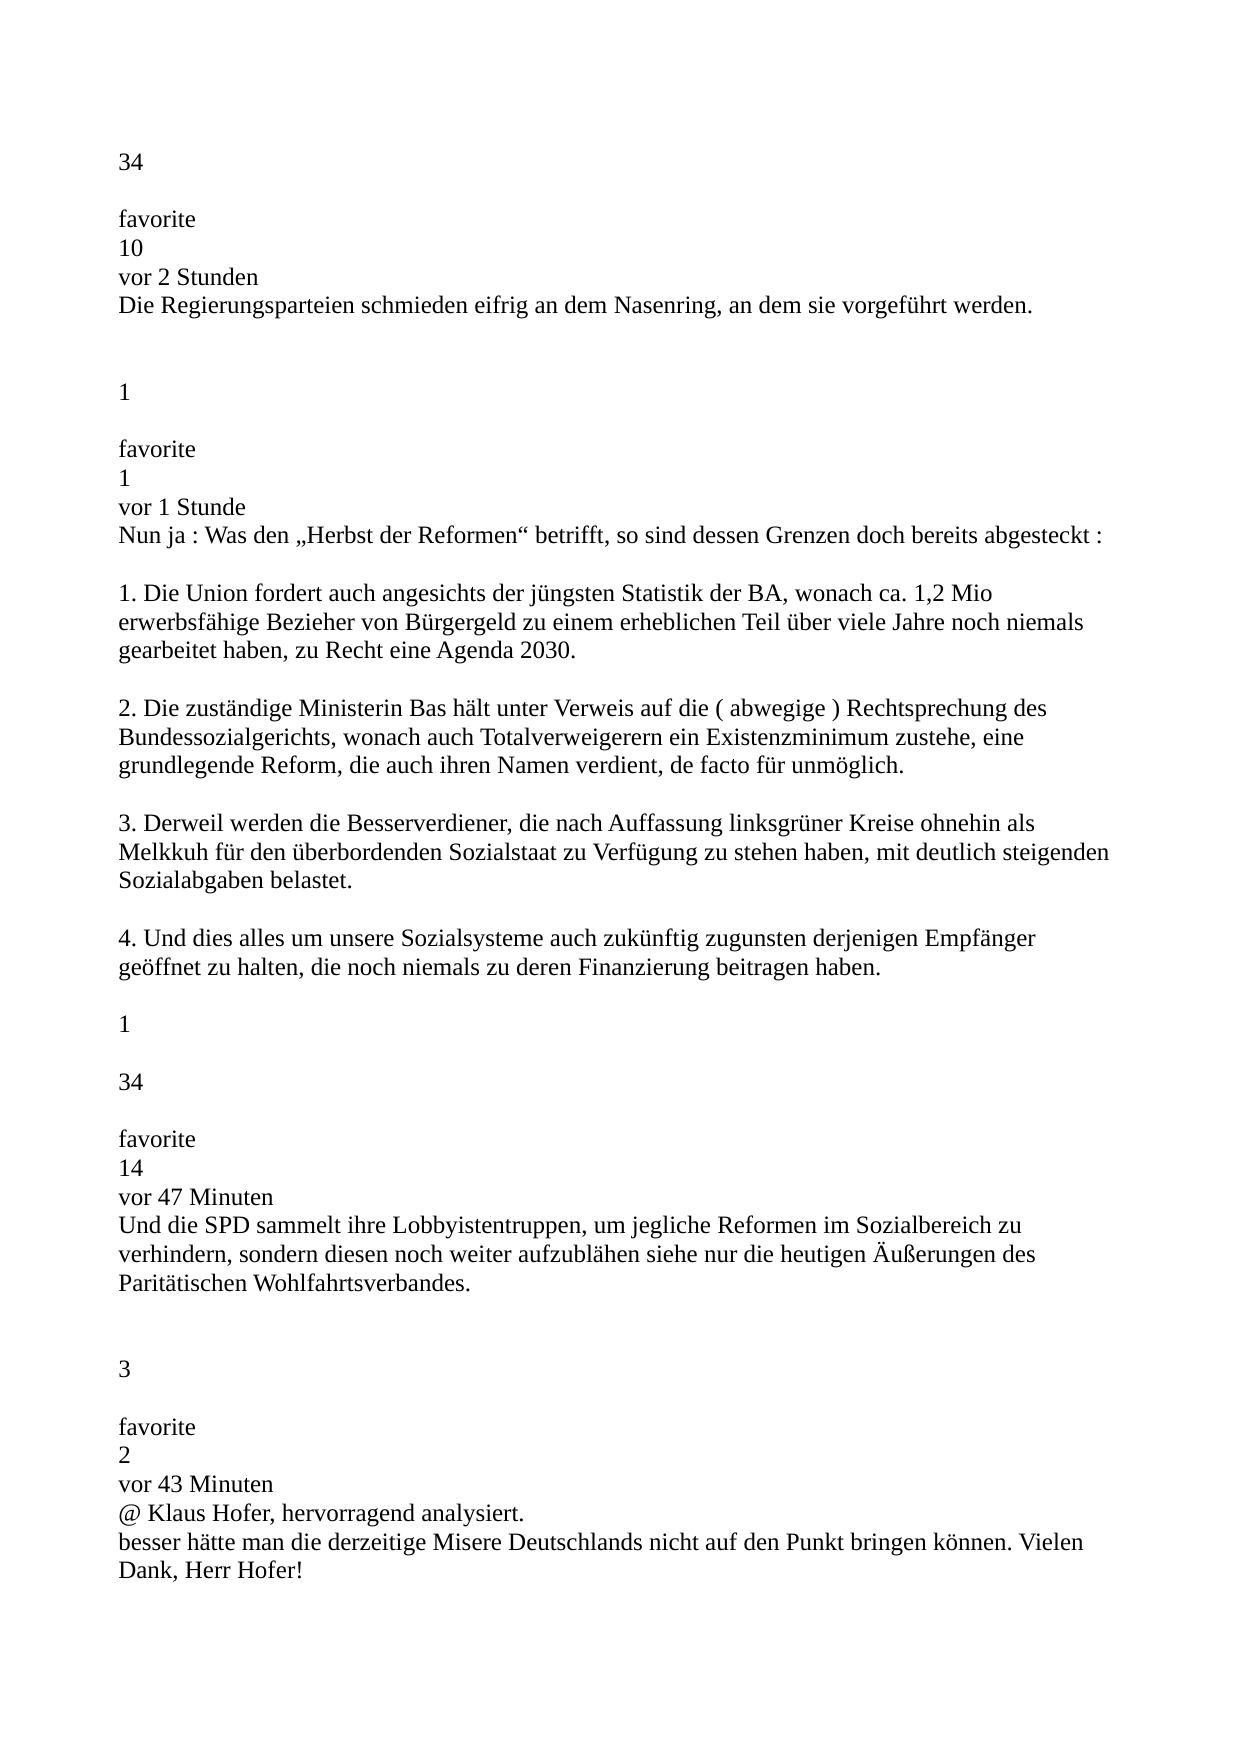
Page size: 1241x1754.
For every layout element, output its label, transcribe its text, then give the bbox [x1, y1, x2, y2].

text favorite [118, 434, 1122, 463]
text @ Klaus Hofer, hervorragend analysiert. [118, 1498, 1122, 1527]
text 1 [118, 463, 1122, 492]
text 1 [118, 1009, 1122, 1038]
text 10 [118, 233, 1122, 262]
text 2. Die zuständige Ministerin Bas hält unter Verweis auf die ( abwegige ) Rechtsprechung des Bundessozialgerichts, wonach auch Totalverweigerern ein Existenzminimum zustehe, eine grundlegende Reform, die auch ihren Namen verdient, de facto für unmöglich. [118, 693, 1122, 779]
text vor 43 Minuten [118, 1469, 1122, 1498]
text 3 [118, 1354, 1122, 1383]
text 1. Die Union fordert auch angesichts der jüngsten Statistik der BA, wonach ca. 1,2 Mio erwerbsfähige Bezieher von Bürgergeld zu einem erheblichen Teil über viele Jahre noch niemals gearbeitet haben, zu Recht eine Agenda 2030. [118, 578, 1122, 664]
text 1 [118, 377, 1122, 406]
text Nun ja : Was den „Herbst der Reformen“ betrifft, so sind dessen Grenzen doch bereits abgesteckt : [118, 521, 1122, 549]
text Die Regierungsparteien schmieden eifrig an dem Nasenring, an dem sie vorgeführt werden. [118, 291, 1122, 319]
text besser hätte man die derzeitige Misere Deutschlands nicht auf den Punkt bringen können. Vielen Dank, Herr Hofer! [118, 1527, 1122, 1584]
text 14 [118, 1153, 1122, 1182]
text 34 [118, 147, 1122, 176]
text favorite [118, 1412, 1122, 1441]
text vor 47 Minuten [118, 1182, 1122, 1211]
text 2 [118, 1441, 1122, 1469]
text 34 [118, 1067, 1122, 1096]
text 4. Und dies alles um unsere Sozialsysteme auch zukünftig zugunsten derjenigen Empfänger geöffnet zu halten, die noch niemals zu deren Finanzierung beitragen haben. [118, 923, 1122, 981]
text vor 1 Stunde [118, 492, 1122, 521]
text favorite [118, 1124, 1122, 1153]
text Und die SPD sammelt ihre Lobbyistentruppen, um jegliche Reformen im Sozialbereich zu verhindern, sondern diesen noch weiter aufzublähen siehe nur die heutigen Äußerungen des Paritätischen Wohlfahrtsverbandes. [118, 1211, 1122, 1297]
text favorite [118, 204, 1122, 233]
text vor 2 Stunden [118, 262, 1122, 291]
text 3. Derweil werden die Besserverdiener, die nach Auffassung linksgrüner Kreise ohnehin als Melkkuh für den überbordenden Sozialstaat zu Verfügung zu stehen haben, mit deutlich steigenden Sozialabgaben belastet. [118, 808, 1122, 894]
